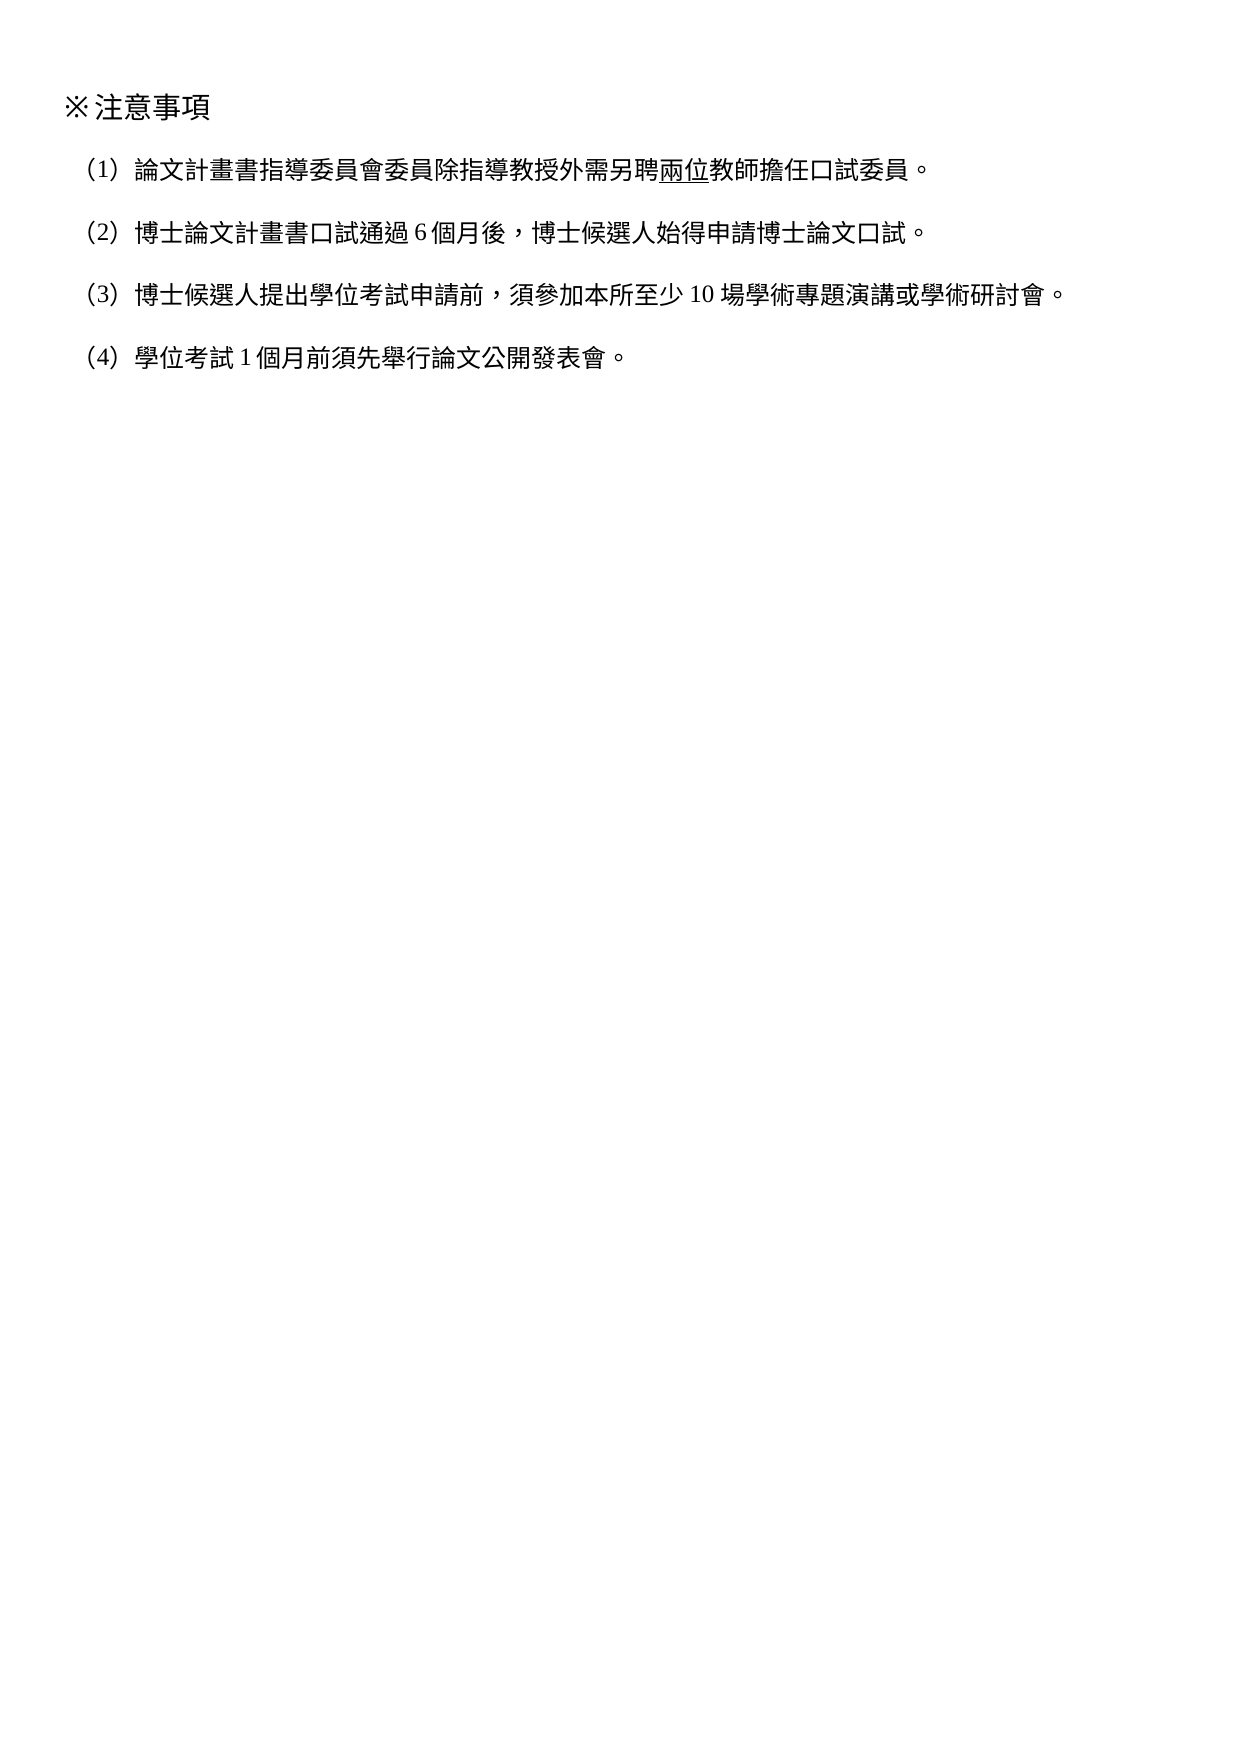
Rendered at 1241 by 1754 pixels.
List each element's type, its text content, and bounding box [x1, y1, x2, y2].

text （2）博士論文計畫書口試通過6個月後，博士候選人始得申請博士論文口試。 [72, 189, 1181, 252]
text （4）學位考試1個月前須先舉行論文公開發表會。 [72, 314, 1181, 377]
text （1）論文計畫書指導委員會委員除指導教授外需另聘兩位教師擔任口試委員。 [72, 127, 1181, 189]
text （3）博士候選人提出學位考試申請前，須參加本所至少10 場學術專題演講或學術研討會。 [72, 252, 1181, 314]
text ※注意事項 [59, 64, 1181, 127]
